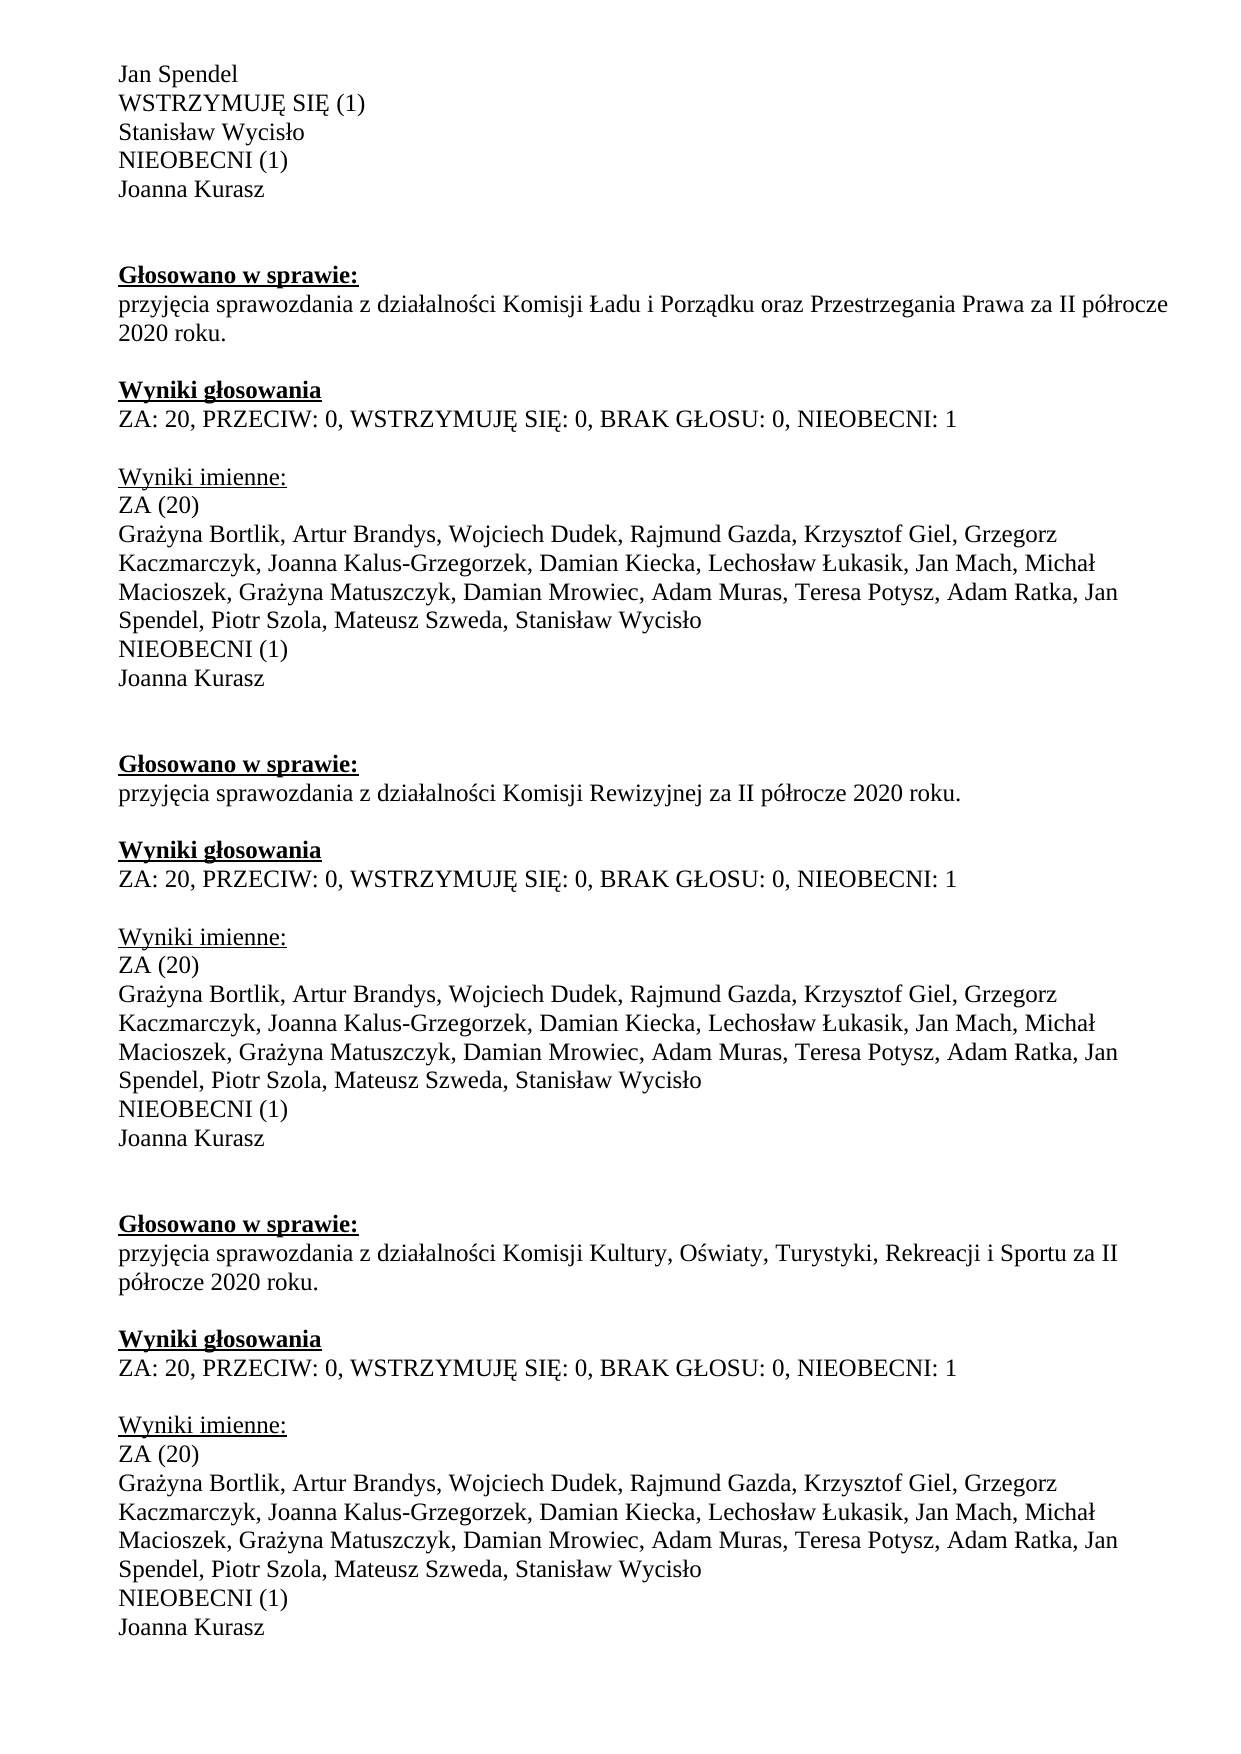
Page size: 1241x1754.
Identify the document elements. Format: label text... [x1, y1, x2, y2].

text Jan Spendel WSTRZYMUJĘ SIĘ (1) Stanisław Wycisło NIEOBECNI (1) Joanna Kurasz Głosowano w sprawie: przyjęcia sprawozdania z działalności Komisji Ładu i Porządku oraz Przestrzegania Prawa za II półrocze 2020 roku. Wyniki głosowania ZA: 20, PRZECIW: 0, WSTRZYMUJĘ SIĘ: 0, BRAK GŁOSU: 0, NIEOBECNI: 1 Wyniki imienne: ZA (20) Grażyna Bortlik, Artur Brandys, Wojciech Dudek, Rajmund Gazda, Krzysztof Giel, Grzegorz Kaczmarczyk, Joanna Kalus-Grzegorzek, Damian Kiecka, Lechosław Łukasik, Jan Mach, Michał Macioszek, Grażyna Matuszczyk, Damian Mrowiec, Adam Muras, Teresa Potysz, Adam Ratka, Jan Spendel, Piotr Szola, Mateusz Szweda, Stanisław Wycisło NIEOBECNI (1) Joanna Kurasz Głosowano w sprawie: przyjęcia sprawozdania z działalności Komisji Rewizyjnej za II półrocze 2020 roku. Wyniki głosowania ZA: 20, PRZECIW: 0, WSTRZYMUJĘ SIĘ: 0, BRAK GŁOSU: 0, NIEOBECNI: 1 Wyniki imienne: ZA (20) Grażyna Bortlik, Artur Brandys, Wojciech Dudek, Rajmund Gazda, Krzysztof Giel, Grzegorz Kaczmarczyk, Joanna Kalus-Grzegorzek, Damian Kiecka, Lechosław Łukasik, Jan Mach, Michał Macioszek, Grażyna Matuszczyk, Damian Mrowiec, Adam Muras, Teresa Potysz, Adam Ratka, Jan Spendel, Piotr Szola, Mateusz Szweda, Stanisław Wycisło NIEOBECNI (1) Joanna Kurasz Głosowano w sprawie: przyjęcia sprawozdania z działalności Komisji Kultury, Oświaty, Turystyki, Rekreacji i Sportu za II półrocze 2020 roku. Wyniki głosowania ZA: 20, PRZECIW: 0, WSTRZYMUJĘ SIĘ: 0, BRAK GŁOSU: 0, NIEOBECNI: 1 Wyniki imienne: ZA (20) Grażyna Bortlik, Artur Brandys, Wojciech Dudek, Rajmund Gazda, Krzysztof Giel, Grzegorz Kaczmarczyk, Joanna Kalus-Grzegorzek, Damian Kiecka, Lechosław Łukasik, Jan Mach, Michał Macioszek, Grażyna Matuszczyk, Damian Mrowiec, Adam Muras, Teresa Potysz, Adam Ratka, Jan Spendel, Piotr Szola, Mateusz Szweda, Stanisław Wycisło NIEOBECNI (1) Joanna Kurasz [118, 59, 1181, 1669]
